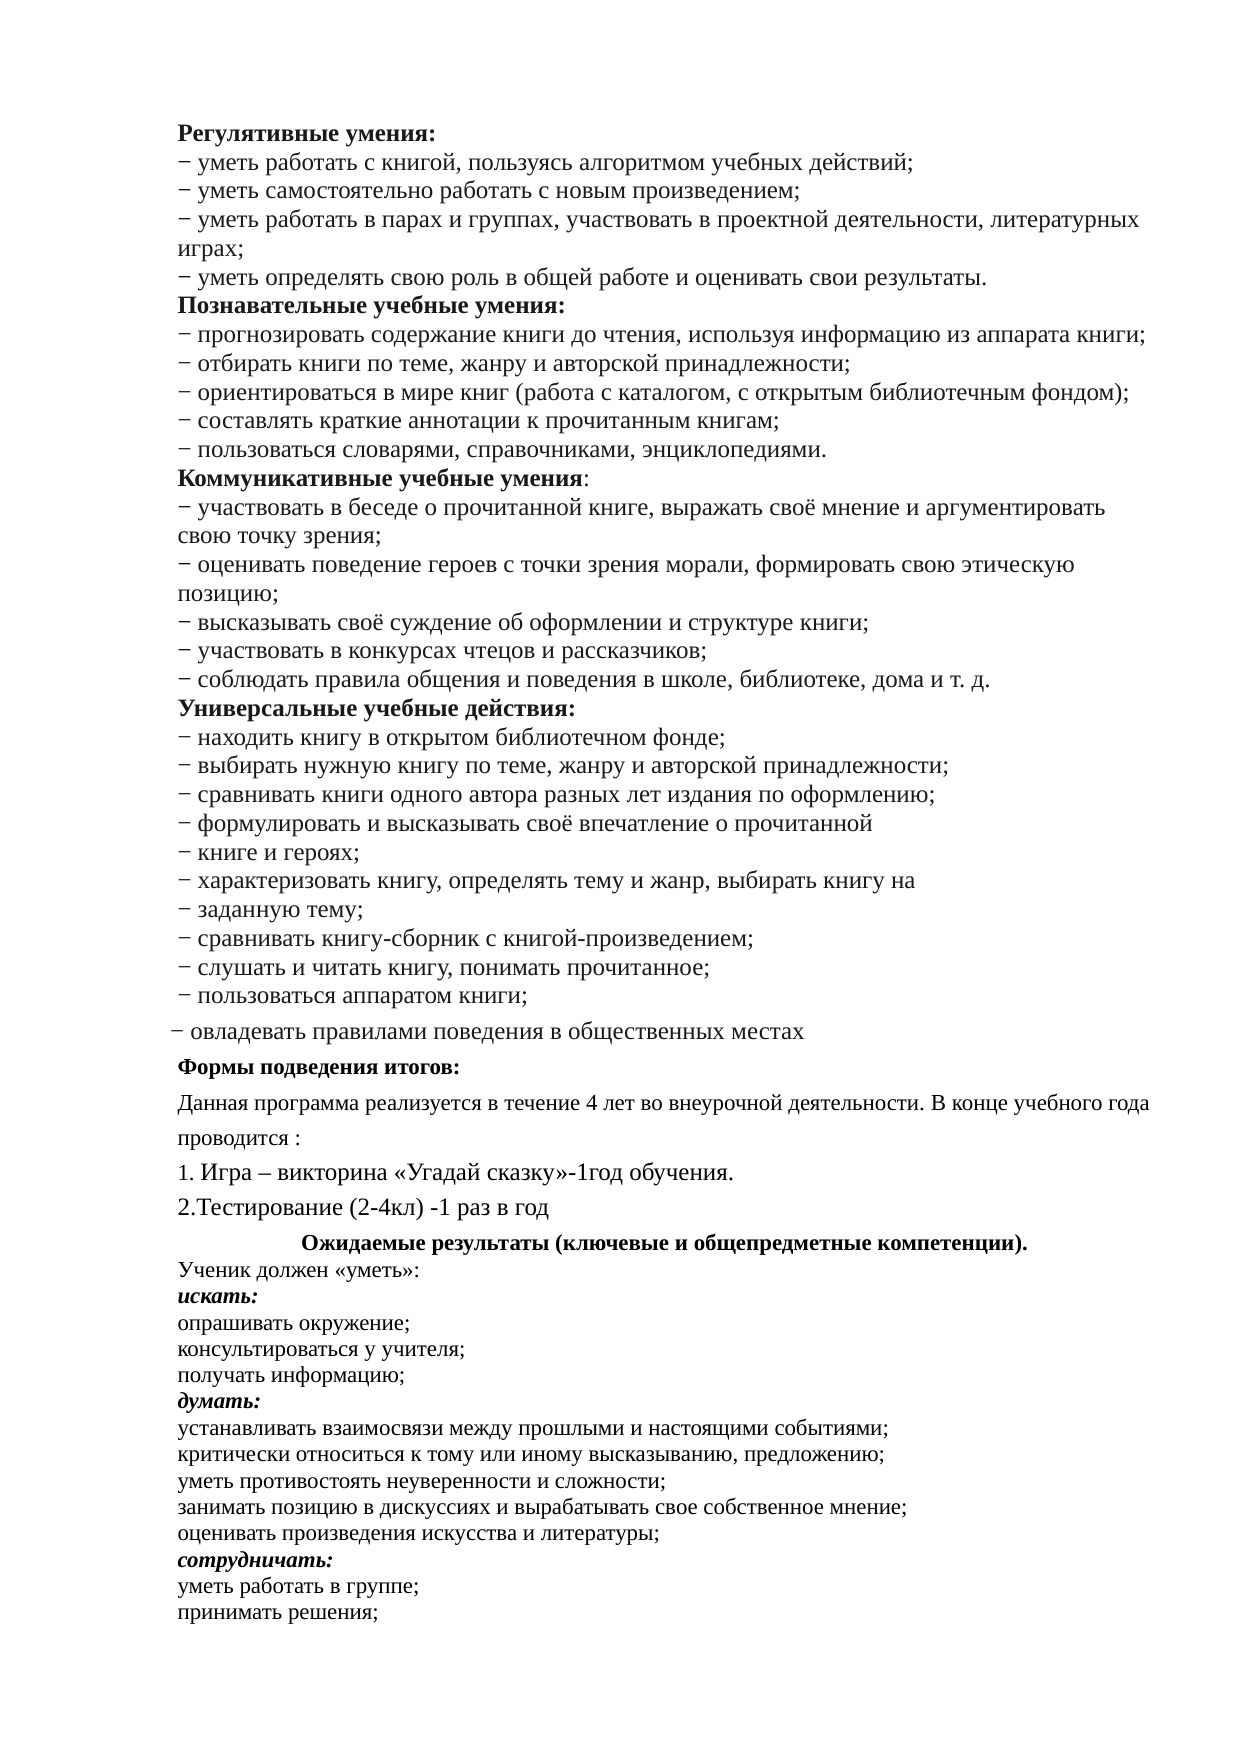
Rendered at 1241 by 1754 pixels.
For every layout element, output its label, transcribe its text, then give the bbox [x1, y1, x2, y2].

text 2.Тестирование (2-4кл) -1 раз в год [177, 1185, 1152, 1221]
text − соблюдать правила общения и поведения в школе, библиотеке, дома и т. д. [177, 664, 1152, 693]
text уметь противостоять неуверенности и сложности; [177, 1467, 1152, 1493]
text − отбирать книги по теме, жанру и авторской принадлежности; [177, 348, 1152, 377]
text Регулятивные умения: [177, 118, 1152, 147]
text − уметь работать в парах и группах, участвовать в проектной деятельности, литературных играх; [177, 204, 1152, 262]
text сотрудничать: [177, 1546, 1152, 1572]
text Познавательные учебные умения: [177, 291, 1152, 319]
text − уметь определять свою роль в общей работе и оценивать свои результаты. [177, 262, 1152, 291]
text − сравнивать книги одного автора разных лет издания по оформлению; [177, 779, 1152, 808]
text − оценивать поведение героев с точки зрения морали, формировать свою этическую позицию; [177, 549, 1152, 607]
text − высказывать своё суждение об оформлении и структуре книги; [177, 607, 1152, 636]
text Ожидаемые результаты (ключевые и общепредметные компетенции). [177, 1221, 1152, 1256]
text думать: [177, 1388, 1152, 1414]
text − характеризовать книгу, определять тему и жанр, выбирать книгу на [177, 866, 1152, 894]
text 1. Игра – викторина «Угадай сказку»-1год обучения. [177, 1150, 1152, 1185]
text − находить книгу в открытом библиотечном фонде; [177, 722, 1152, 751]
text Данная программа реализуется в течение 4 лет во внеурочной деятельности. В конце учебного года проводится : [177, 1080, 1152, 1150]
text Ученик должен «уметь»: [177, 1256, 1152, 1282]
text искать: [177, 1282, 1152, 1308]
text − уметь работать с книгой, пользуясь алгоритмом учебных действий; [177, 147, 1152, 176]
text − слушать и читать книгу, понимать прочитанное; [177, 952, 1152, 981]
text − книге и героях; [177, 837, 1152, 866]
text критически относиться к тому или иному высказыванию, предложению; [177, 1440, 1152, 1467]
text устанавливать взаимосвязи между прошлыми и настоящими событиями; [177, 1414, 1152, 1440]
text − участвовать в конкурсах чтецов и рассказчиков; [177, 636, 1152, 664]
text Коммуникативные учебные умения: [177, 463, 1152, 492]
text опрашивать окружение; [177, 1308, 1152, 1335]
text оценивать произведения искусства и литературы; [177, 1519, 1152, 1546]
text − выбирать нужную книгу по теме, жанру и авторской принадлежности; [177, 751, 1152, 779]
text − прогнозировать содержание книги до чтения, используя информацию из аппарата книги; [177, 319, 1152, 348]
text принимать решения; [177, 1598, 1152, 1625]
text − формулировать и высказывать своё впечатление о прочитанной [177, 808, 1152, 837]
text консультироваться у учителя; [177, 1335, 1152, 1361]
text − пользоваться словарями, справочниками, энциклопедиями. [177, 434, 1152, 463]
text уметь работать в группе; [177, 1572, 1152, 1598]
text − участвовать в беседе о прочитанной книге, выражать своё мнение и аргументировать свою точку зрения; [177, 492, 1152, 549]
text − овладевать правилами поведения в общественных местах [89, 1009, 1152, 1044]
text − уметь самостоятельно работать с новым произведением; [177, 176, 1152, 204]
text − составлять краткие аннотации к прочитанным книгам; [177, 406, 1152, 434]
text получать информацию; [177, 1361, 1152, 1388]
text Формы подведения итогов: [177, 1044, 1152, 1080]
text − заданную тему; [177, 894, 1152, 923]
text занимать позицию в дискуссиях и вырабатывать свое собственное мнение; [177, 1493, 1152, 1519]
text Универсальные учебные действия: [177, 693, 1152, 722]
text − пользоваться аппаратом книги; [177, 981, 1152, 1009]
text − ориентироваться в мире книг (работа с каталогом, с открытым библиотечным фондом); [177, 377, 1152, 406]
text − сравнивать книгу-сборник с книгой-произведением; [177, 923, 1152, 952]
